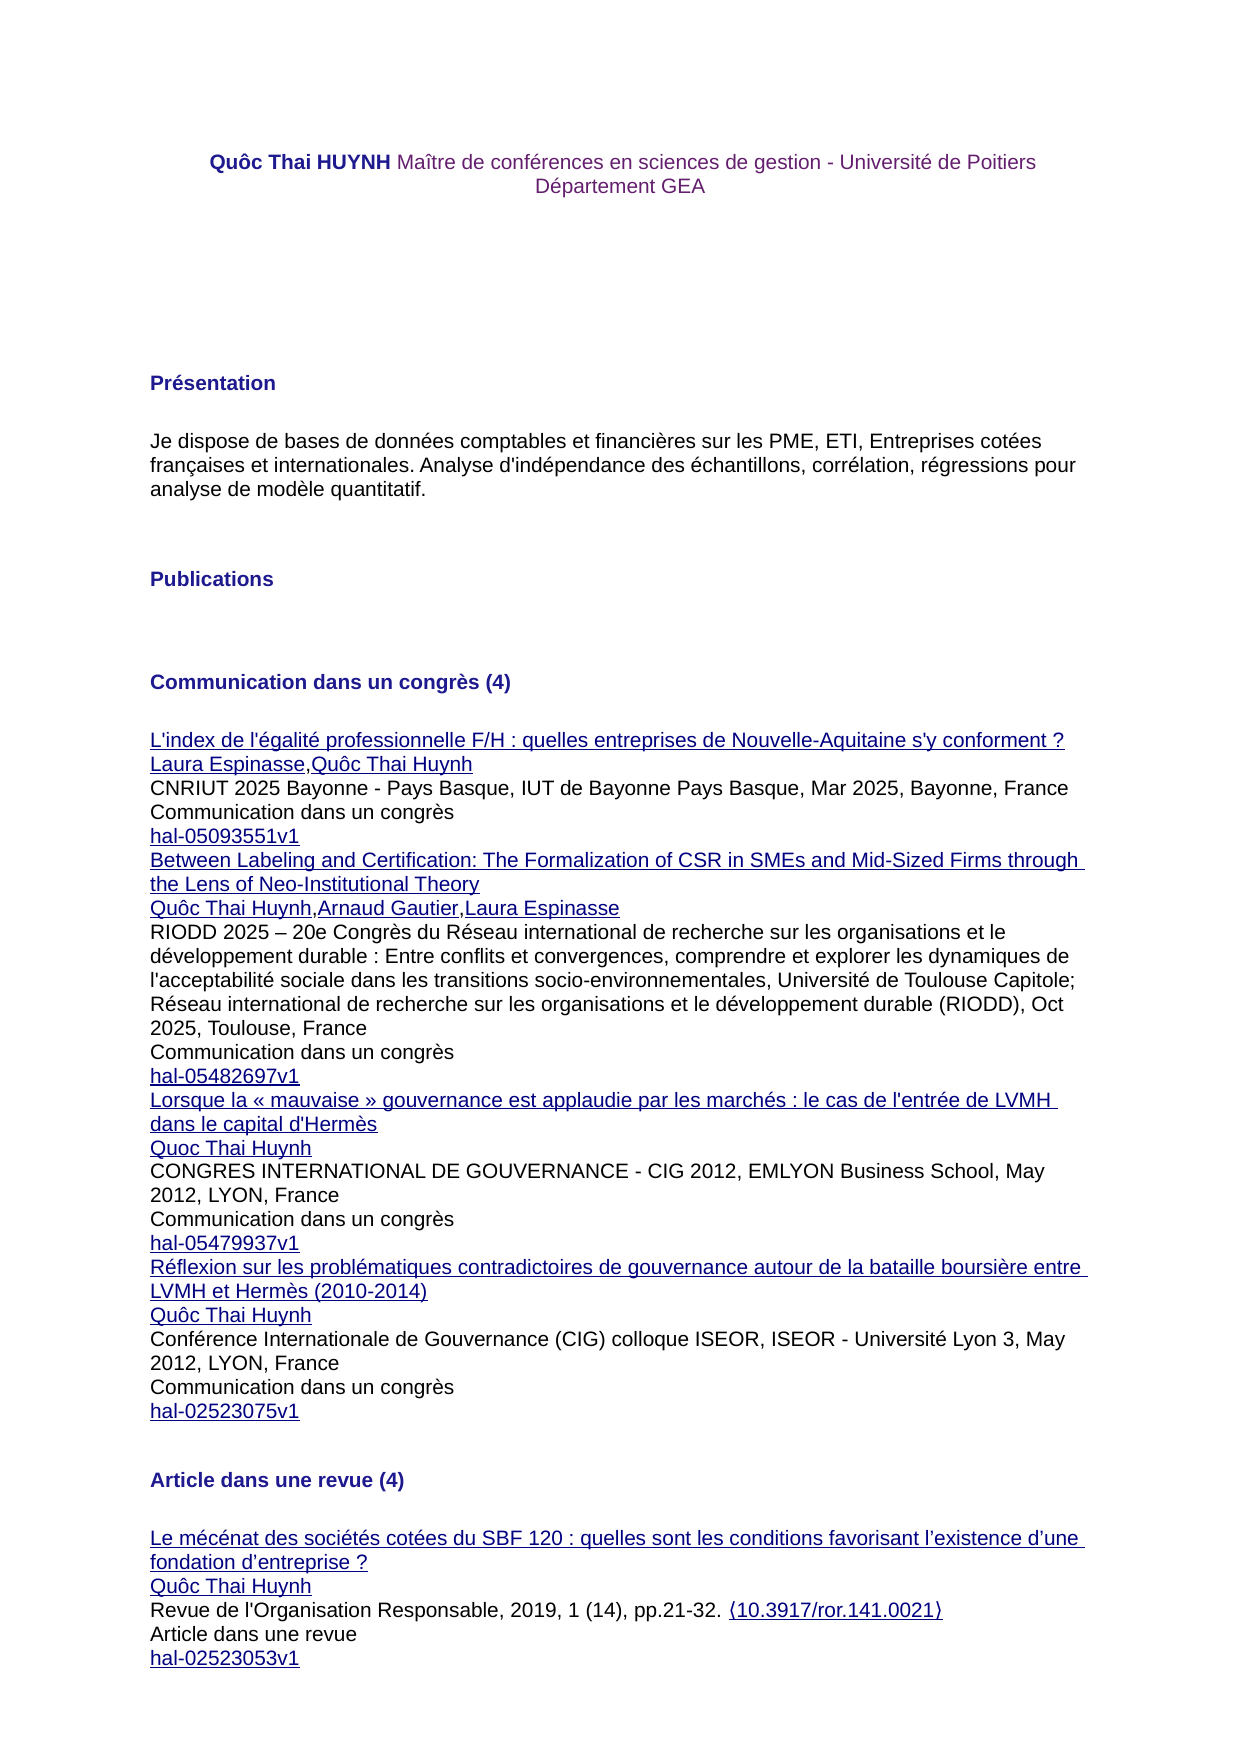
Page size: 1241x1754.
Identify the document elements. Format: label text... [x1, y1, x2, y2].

subtitle Présentation [150, 371, 1090, 395]
subtitle Communication dans un congrès (4) [150, 670, 1090, 694]
subtitle Quôc Thai HUYNH Maître de conférences en sciences de gestion - Université de Poitiers Département GEA [150, 150, 1090, 198]
text Je dispose de bases de données comptables et financières sur les PME, ETI, Entreprises cotées françaises et internationales. Analyse d'indépendance des échantillons, corrélation, régressions pour analyse de modèle quantitatif. [150, 429, 1090, 501]
subtitle Article dans une revue (4) [150, 1468, 1090, 1492]
table_cell Réflexion sur les problématiques contradictoires de gouvernance autour de la bataille boursière entre LVMH et Hermès (2010-2014) Quôc Thai Huynh Conférence Internationale de Gouvernance (CIG) colloque ISEOR, ISEOR - Université Lyon 3, May 2012, LYON, France Communication dans un congrès hal-02523075v1 [150, 1255, 1090, 1423]
subtitle Publications [150, 567, 1090, 591]
table_cell Between Labeling and Certification: The Formalization of CSR in SMEs and Mid-Sized Firms through the Lens of Neo-Institutional Theory Quôc Thai Huynh,Arnaud Gautier,Laura Espinasse RIODD 2025 – 20e Congrès du Réseau international de recherche sur les organisations et le développement durable : Entre conflits et convergences, comprendre et explorer les dynamiques de l'acceptabilité sociale dans les transitions socio-environnementales, Université de Toulouse Capitole; Réseau international de recherche sur les organisations et le développement durable (RIODD), Oct 2025, Toulouse, France Communication dans un congrès hal-05482697v1 [150, 848, 1090, 1087]
table_header L'index de l'égalité professionnelle F/H : quelles entreprises de Nouvelle-Aquitaine s'y conforment ? Laura Espinasse,Quôc Thai Huynh CNRIUT 2025 Bayonne - Pays Basque, IUT de Bayonne Pays Basque, Mar 2025, Bayonne, France Communication dans un congrès hal-05093551v1 [150, 728, 1090, 848]
table_cell Lorsque la « mauvaise » gouvernance est applaudie par les marchés : le cas de l'entrée de LVMH dans le capital d'Hermès Quoc Thai Huynh CONGRES INTERNATIONAL DE GOUVERNANCE ‐ CIG 2012, EMLYON Business School, May 2012, LYON, France Communication dans un congrès hal-05479937v1 [150, 1088, 1090, 1255]
table_header Le mécénat des sociétés cotées du SBF 120 : quelles sont les conditions favorisant l’existence d’une fondation d’entreprise ? Quôc Thai Huynh Revue de l'Organisation Responsable, 2019, 1 (14), pp.21-32. ⟨10.3917/ror.141.0021⟩ Article dans une revue hal-02523053v1 [150, 1526, 1090, 1670]
